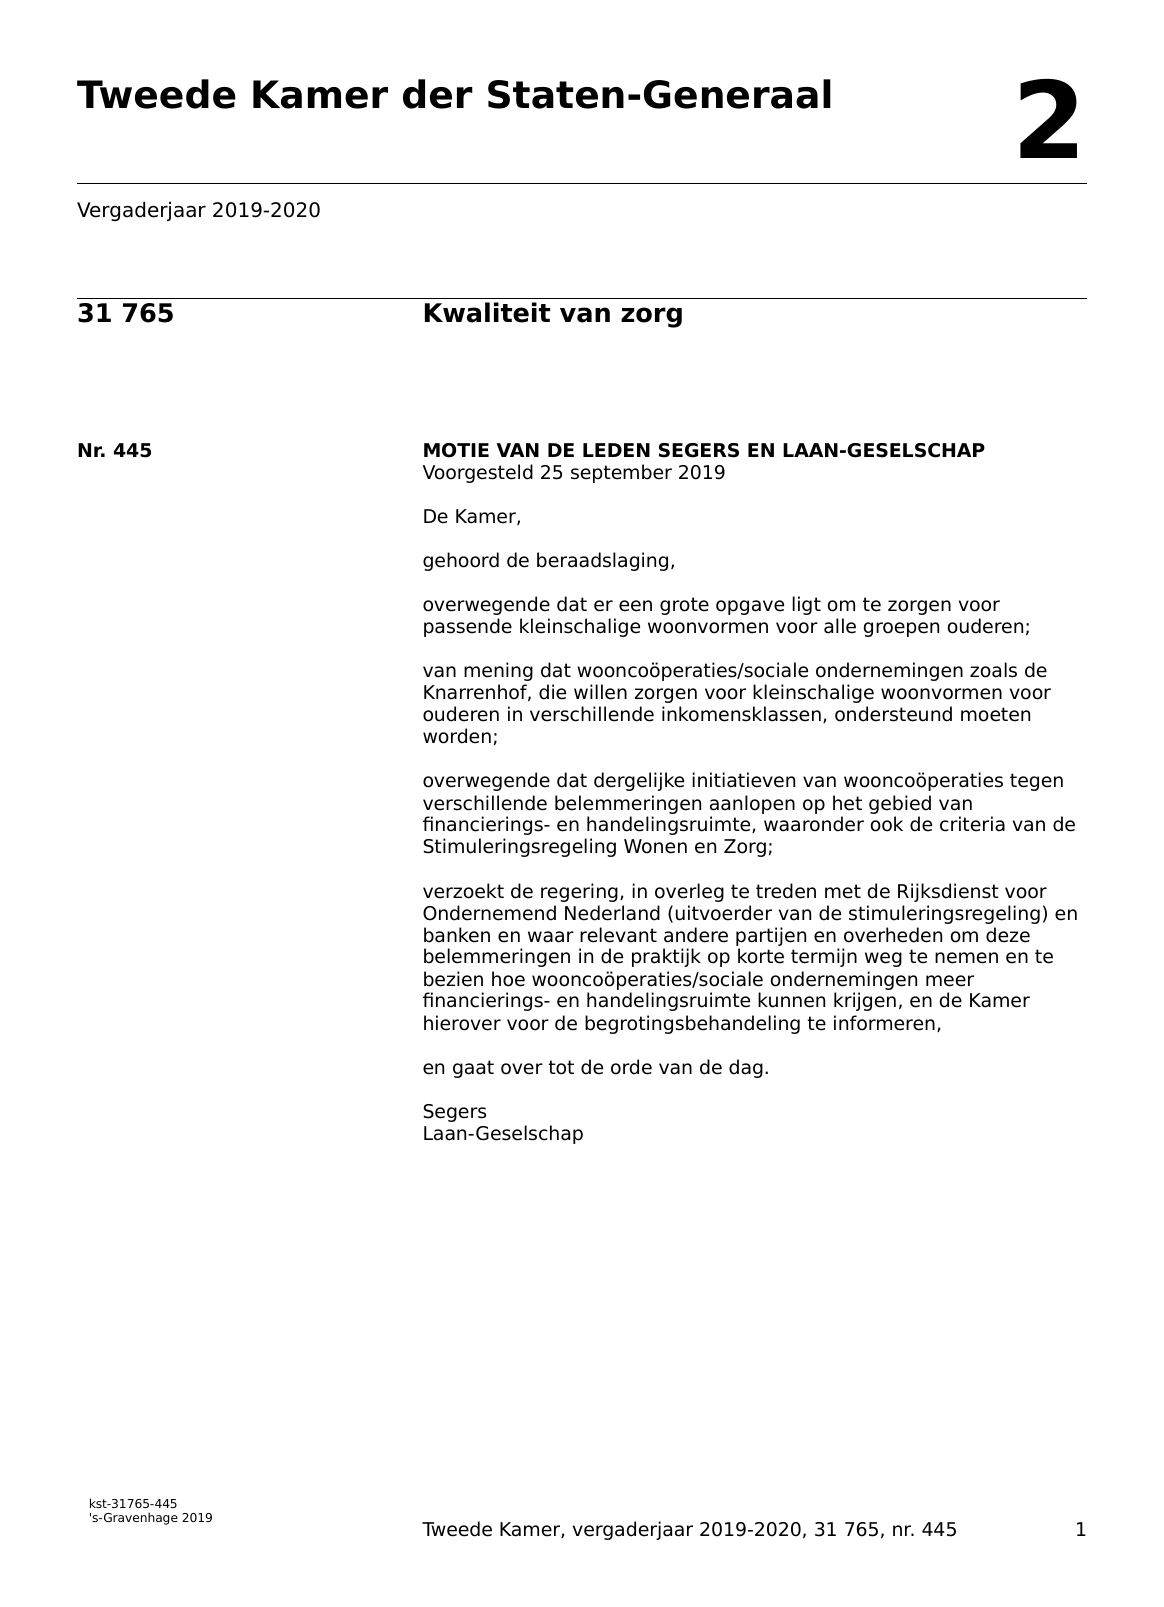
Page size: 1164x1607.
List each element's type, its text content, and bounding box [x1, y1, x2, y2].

text overwegende dat er een grote opgave ligt om te zorgen voor passende kleinschalige woonvormen voor alle groepen ouderen; [422, 594, 1087, 638]
text van mening dat wooncoöperaties/sociale ondernemingen zoals de Knarrenhof, die willen zorgen voor kleinschalige woonvormen voor ouderen in verschillende inkomensklassen, ondersteund moeten worden; [422, 660, 1087, 748]
table_cell Vergaderjaar 2019-2020 [77, 184, 1087, 298]
table_header 2 [886, 59, 1087, 183]
text overwegende dat dergelijke initiatieven van wooncoöperaties tegen verschillende belemmeringen aanlopen op het gebied van financierings- en handelingsruimte, waaronder ook de criteria van de Stimuleringsregeling Wonen en Zorg; [422, 770, 1087, 858]
text verzoekt de regering, in overleg te treden met de Rijksdienst voor Ondernemend Nederland (uitvoerder van de stimuleringsregeling) en banken en waar relevant andere partijen en overheden om deze belemmeringen in de praktijk op korte termijn weg te nemen en te bezien hoe wooncoöperaties/sociale ondernemingen meer financierings- en handelingsruimte kunnen krijgen, en de Kamer hierover voor de begrotingsbehandeling te informeren, [422, 881, 1087, 1034]
table_header Tweede Kamer der Staten-Generaal [77, 59, 886, 183]
text Laan-Geselschap [422, 1123, 1087, 1145]
subtitle 31 765 Kwaliteit van zorg [77, 299, 1087, 329]
text kst-31765-445 [88, 1497, 323, 1511]
text en gaat over tot de orde van de dag. [422, 1057, 1087, 1078]
text gehoord de beraadslaging, [422, 550, 1087, 572]
text 's-Gravenhage 2019 [88, 1511, 323, 1525]
text Voorgesteld 25 september 2019 [422, 462, 1087, 484]
text Segers [422, 1101, 1087, 1123]
subtitle Nr. 445 MOTIE VAN DE LEDEN SEGERS EN LAAN-GESELSCHAP [77, 440, 1087, 462]
text De Kamer, [422, 506, 1087, 528]
